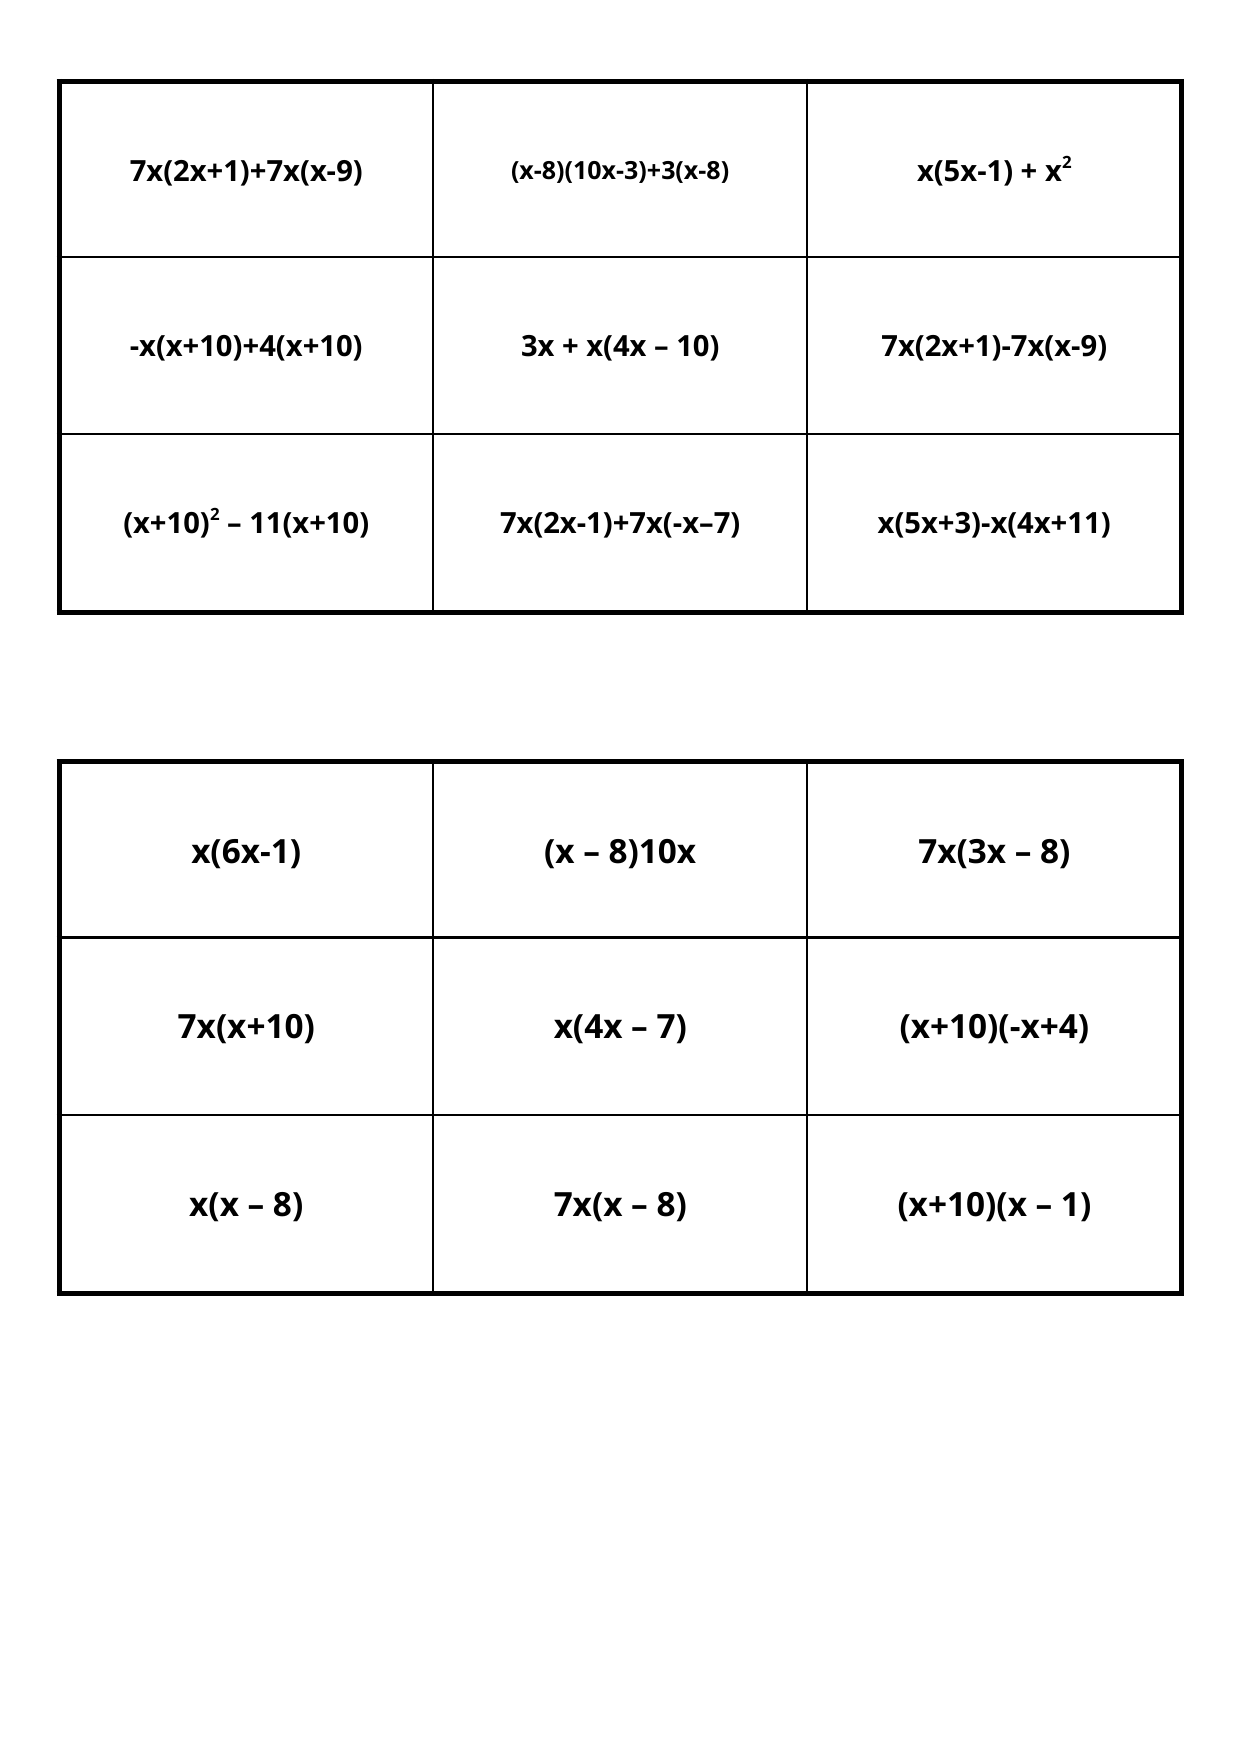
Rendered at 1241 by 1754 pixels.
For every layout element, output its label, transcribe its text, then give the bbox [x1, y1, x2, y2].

table_cell 7x(2x-1)+7x(-x–7) [434, 435, 806, 610]
table_cell x(x – 8) [62, 1116, 432, 1291]
table_cell (x+10)(x – 1) [808, 1116, 1179, 1291]
table_header x(6x-1) [62, 764, 432, 936]
table_cell 7x(2x+1)-7x(x-9) [808, 258, 1179, 433]
table_header 7x(2x+1)+7x(x-9) [62, 84, 432, 256]
table_cell 7x(x+10) [62, 939, 432, 1113]
table_cell (x+10)2 – 11(x+10) [62, 435, 432, 610]
table_header (x-8)(10x-3)+3(x-8) [434, 84, 806, 256]
table_header (x – 8)10x [434, 764, 806, 936]
table_cell -x(x+10)+4(x+10) [62, 258, 432, 433]
table_header x(5x-1) + x2 [808, 84, 1179, 256]
table_cell 3x + x(4x – 10) [434, 258, 806, 433]
table_cell 7x(x – 8) [434, 1116, 806, 1291]
table_cell x(4x – 7) [434, 939, 806, 1113]
table_cell x(5x+3)-x(4x+11) [808, 435, 1179, 610]
table_header 7x(3x – 8) [808, 764, 1179, 936]
table_cell (x+10)(-x+4) [808, 939, 1179, 1113]
